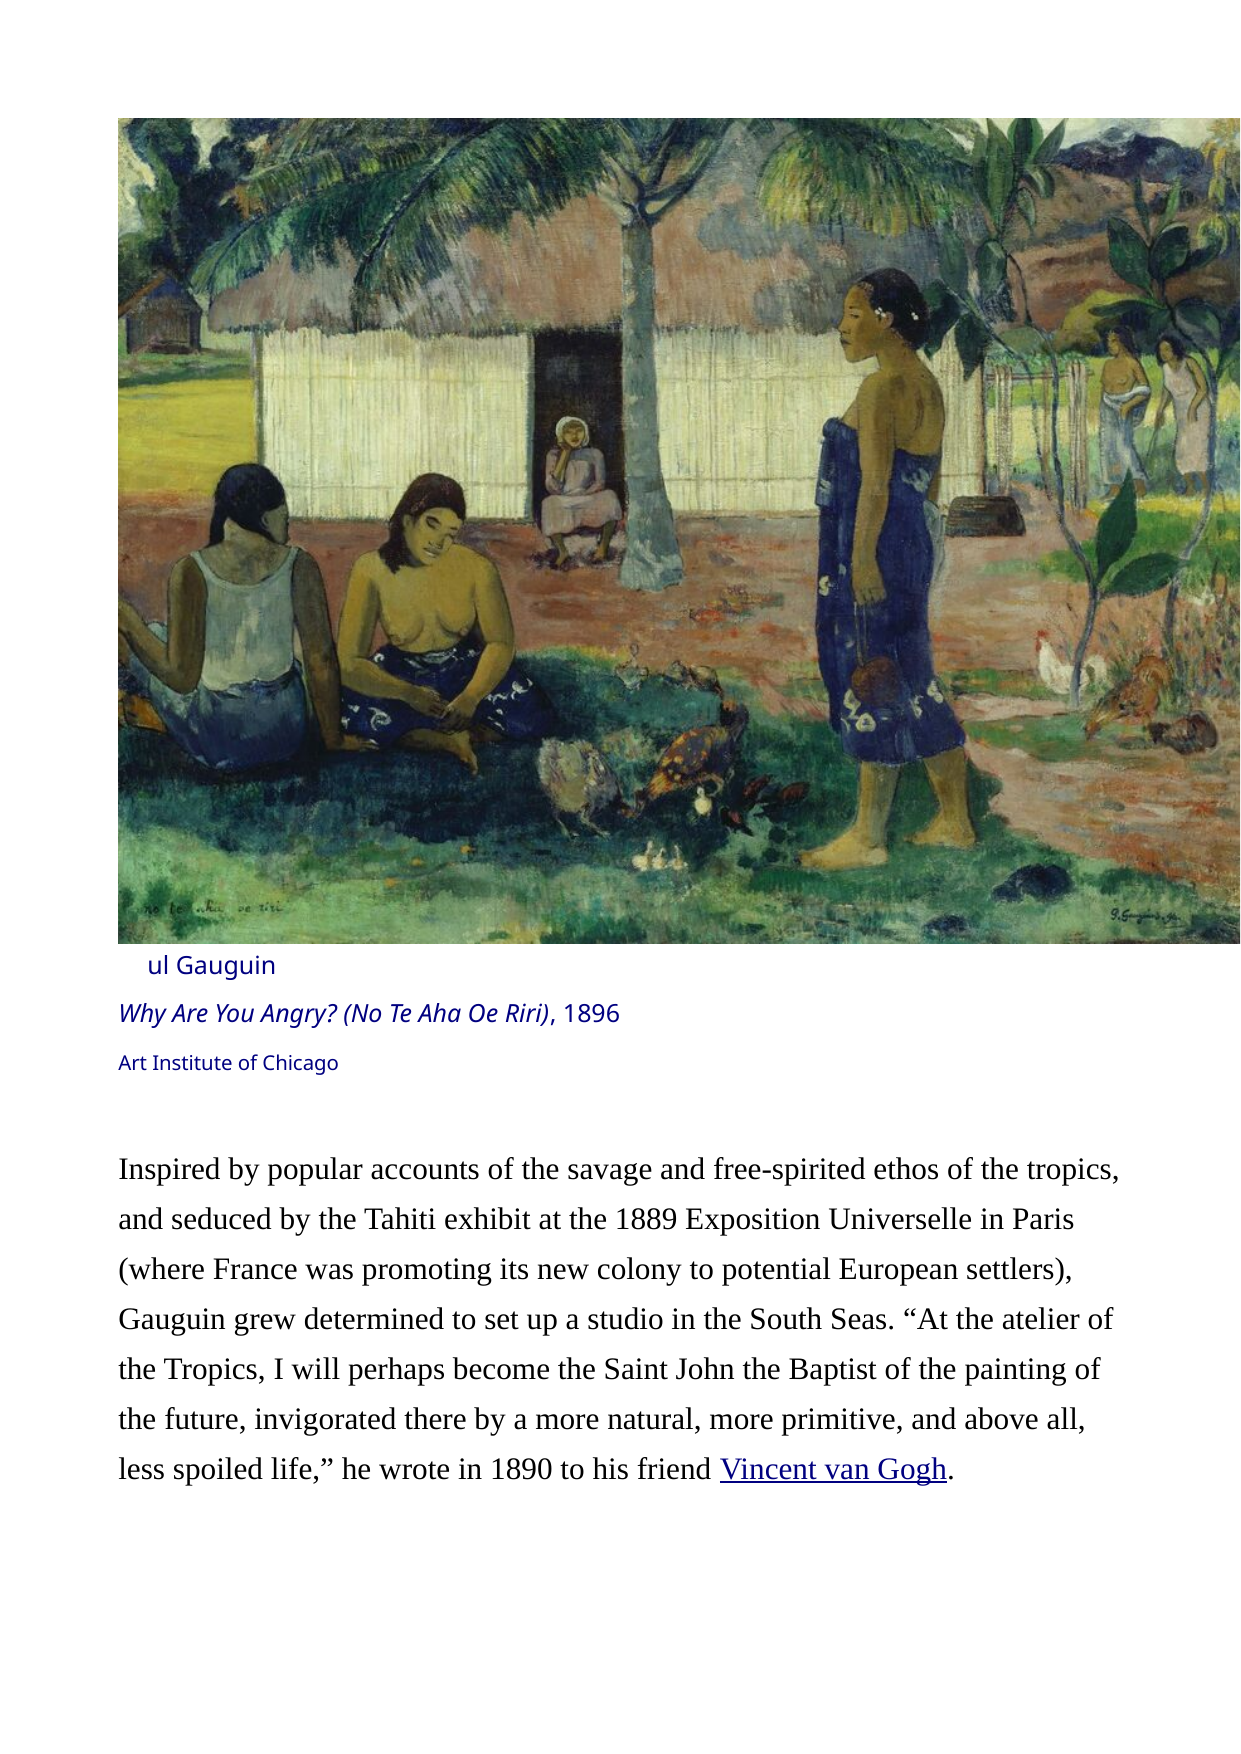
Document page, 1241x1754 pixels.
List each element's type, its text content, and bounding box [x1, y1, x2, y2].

text Inspired by popular accounts of the savage and free-spirited ethos of the tropics, and seduced by the Tahiti exhibit at the 1889 Exposition Universelle in Paris (where France was promoting its new colony to potential European settlers), Gauguin grew determined to set up a studio in the South Seas. “At the atelier of the Tropics, I will perhaps become the Saint John the Baptist of the painting of the future, invigorated there by a more natural, more primitive, and above all, less spoiled life,” he wrote in 1890 to his friend Vincent van Gogh. [118, 1136, 1122, 1486]
text Art Institute of Chicago [118, 1045, 1122, 1076]
text Why Are You Angry? (No Te Aha Oe Riri), 1896 [118, 996, 1122, 1030]
text Paul Gauguin [118, 947, 1122, 981]
picture [118, 118, 1241, 944]
